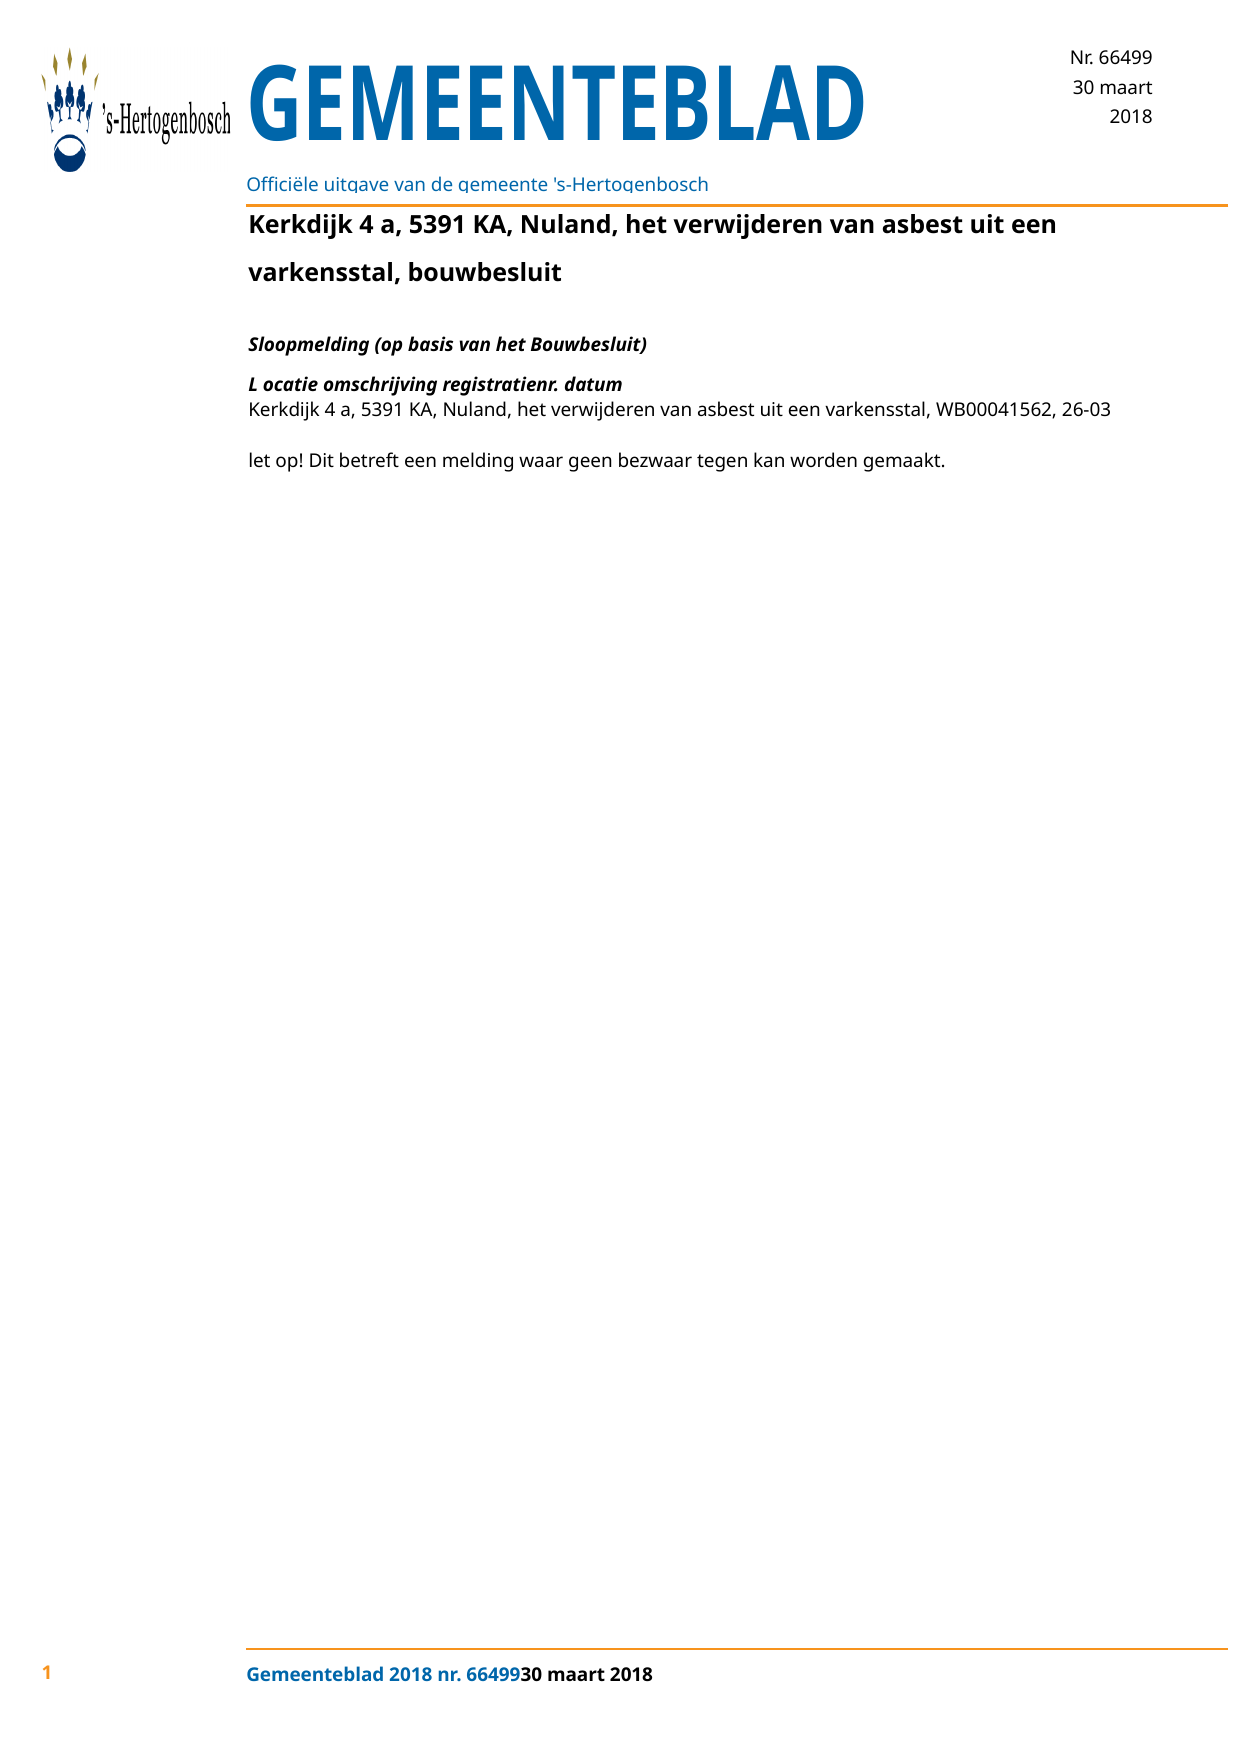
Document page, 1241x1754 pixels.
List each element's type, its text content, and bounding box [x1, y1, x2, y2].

text L ocatie omschrijving registratienr. datum [248, 371, 1152, 396]
text let op! Dit betreft een melding waar geen bezwaar tegen kan worden gemaakt. [248, 447, 1152, 473]
text Sloopmelding (op basis van het Bouwbesluit) [248, 331, 1152, 357]
picture [41, 47, 231, 172]
text Kerkdijk 4 a, 5391 KA, Nuland, het verwijderen van asbest uit een varkensstal, WB00041562, 26-03 [248, 396, 1152, 422]
text Kerkdijk 4 a, 5391 KA, Nuland, het verwijderen van asbest uit een varkensstal, bouwbesluit [248, 207, 1152, 288]
